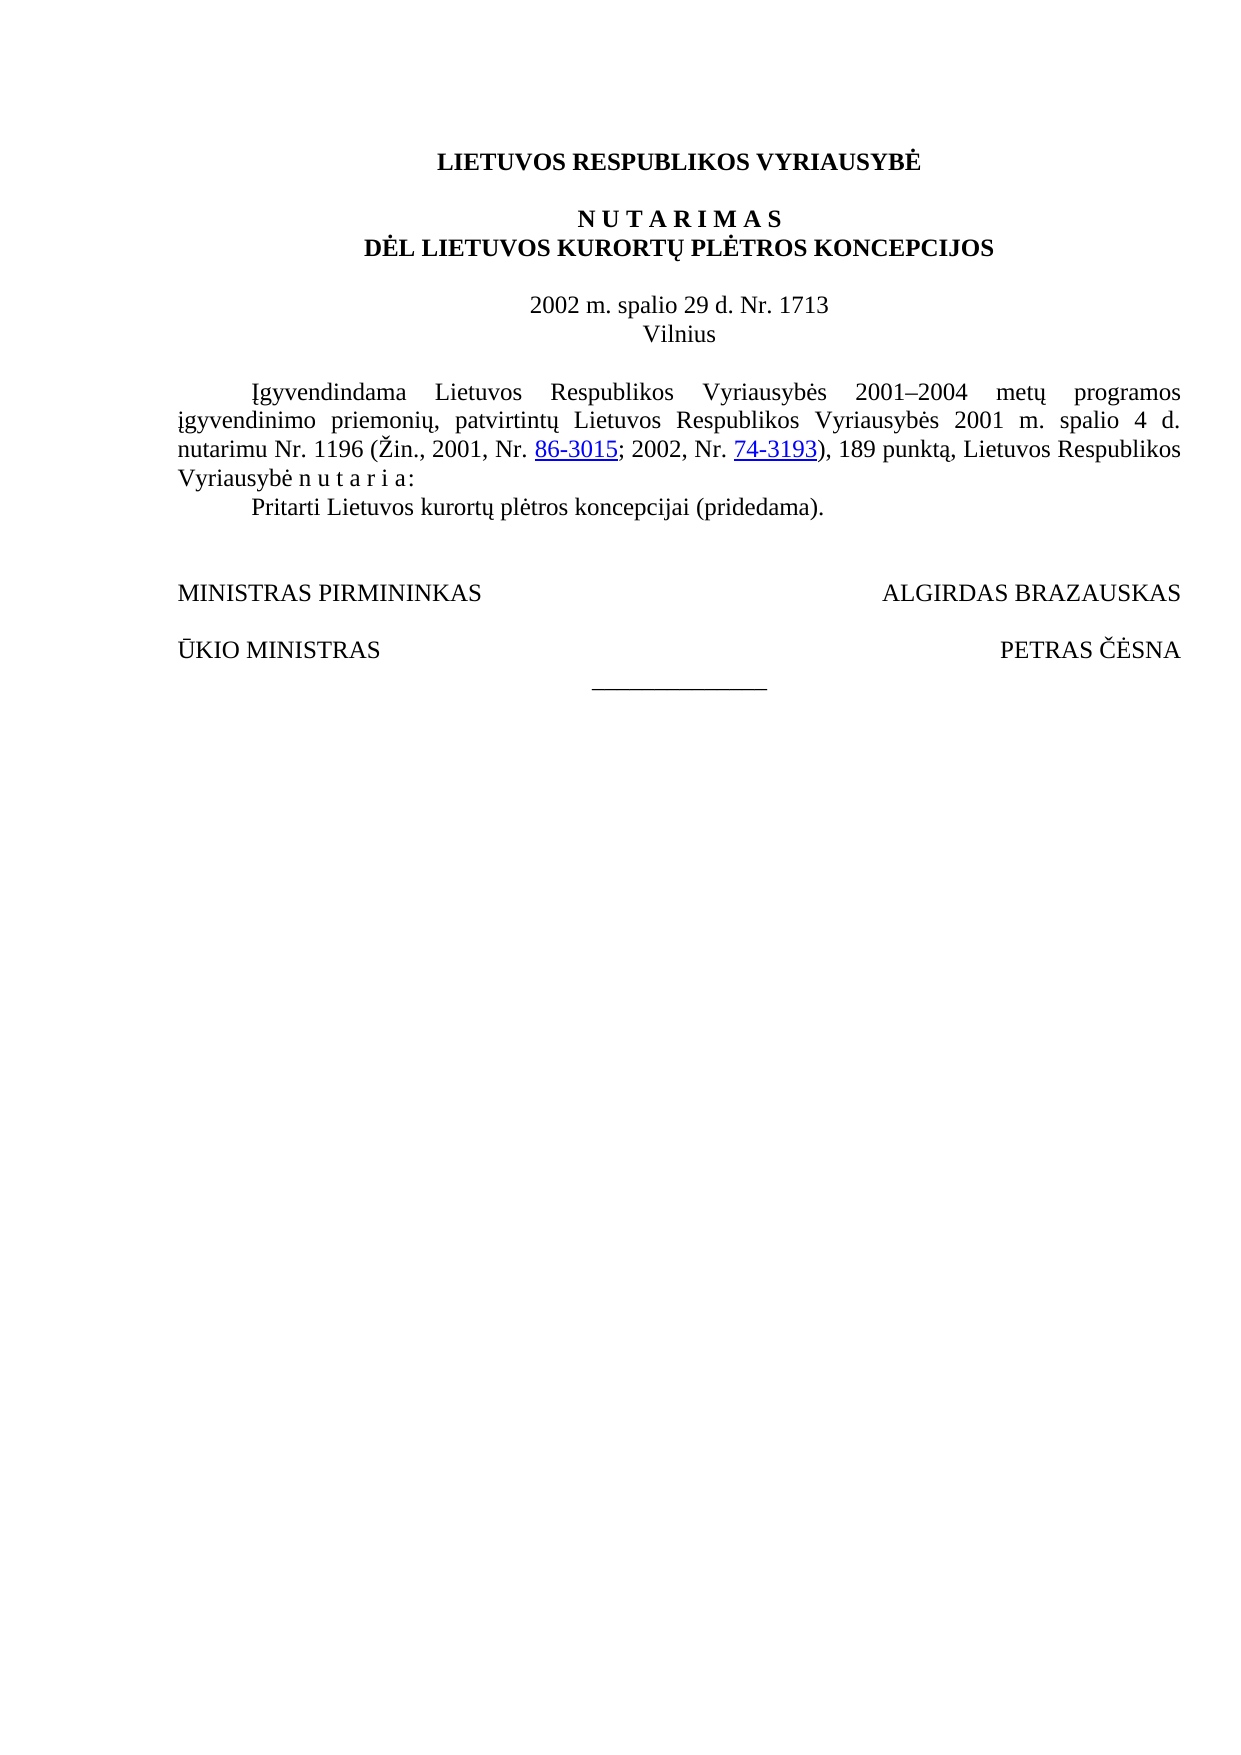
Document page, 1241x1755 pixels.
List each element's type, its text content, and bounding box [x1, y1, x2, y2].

text Ūkio ministras Petras Čėsna [177, 636, 1181, 664]
text N U T A R I M A S [177, 204, 1181, 233]
text Vilnius [177, 319, 1181, 348]
text Ministras Pirmininkas Algirdas Brazauskas [177, 578, 1181, 607]
text 2002 m. spalio 29 d. Nr. 1713 [177, 291, 1181, 319]
text ______________ [177, 664, 1181, 693]
text DĖL LIETUVOS KURORTŲ PLĖTROS KONCEPCIJOS [177, 233, 1181, 262]
text Pritarti Lietuvos kurortų plėtros koncepcijai (pridedama). [177, 492, 1181, 521]
text Įgyvendindama Lietuvos Respublikos Vyriausybės 2001–2004 metų programos įgyvendinimo priemonių, patvirtintų Lietuvos Respublikos Vyriausybės 2001 m. spalio 4 d. nutarimu Nr. 1196 (Žin., 2001, Nr. 86-3015; 2002, Nr. 74-3193), 189 punktą, Lietuvos Respublikos Vyriausybė nutaria: [177, 377, 1181, 492]
text LIETUVOS RESPUBLIKOS VYRIAUSYBĖ [177, 147, 1181, 176]
